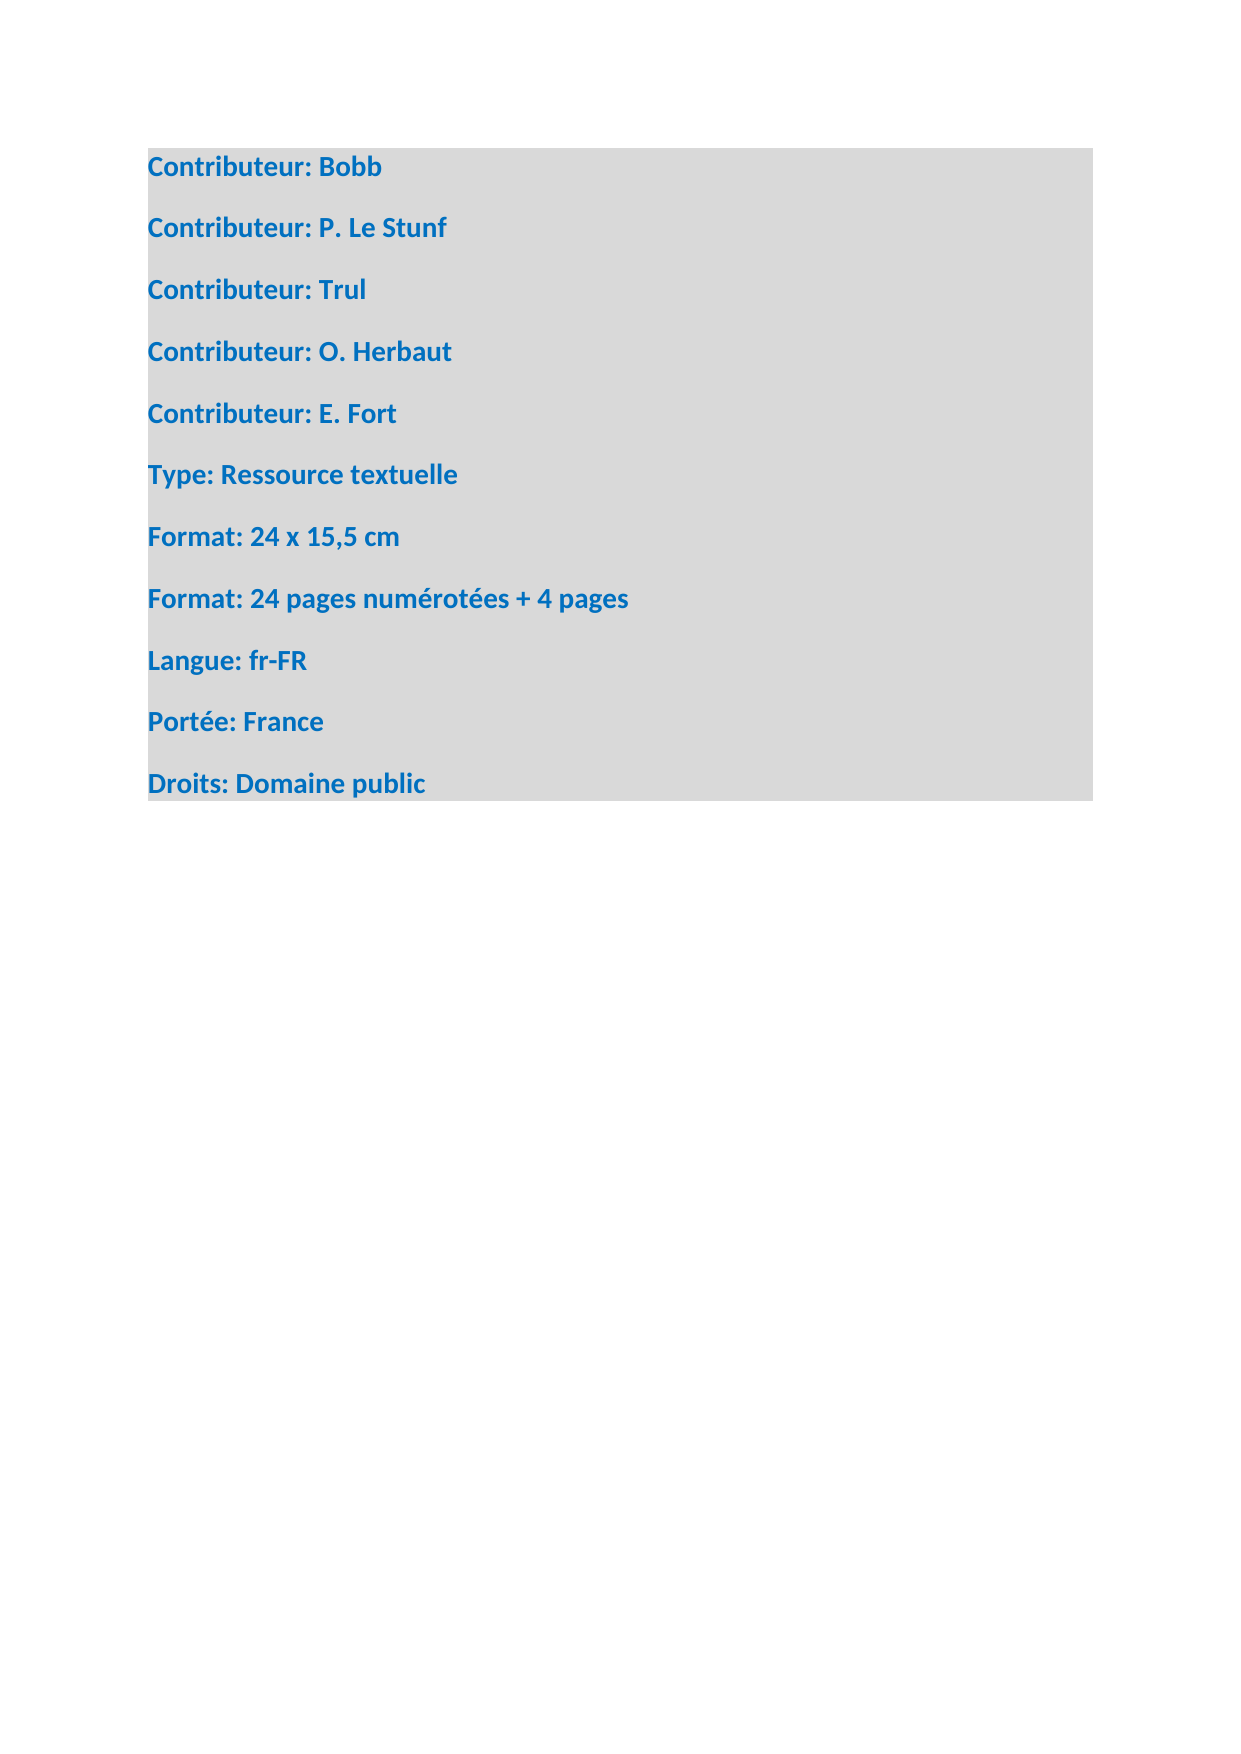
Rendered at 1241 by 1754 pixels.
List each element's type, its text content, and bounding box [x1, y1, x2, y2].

text Contributeur: E. Fort [148, 395, 1093, 430]
text Format: 24 x 15,5 cm [148, 518, 1093, 554]
text Portée: France [148, 703, 1093, 739]
text Type: Ressource textuelle [148, 456, 1093, 492]
text Contributeur: O. Herbaut [148, 333, 1093, 368]
text Droits: Domaine public [148, 765, 1093, 801]
text Contributeur: Bobb [148, 148, 1093, 183]
text Contributeur: P. Le Stunf [148, 209, 1093, 245]
text Contributeur: Trul [148, 271, 1093, 307]
text Langue: fr-FR [148, 642, 1093, 677]
text Format: 24 pages numérotées + 4 pages [148, 580, 1093, 616]
